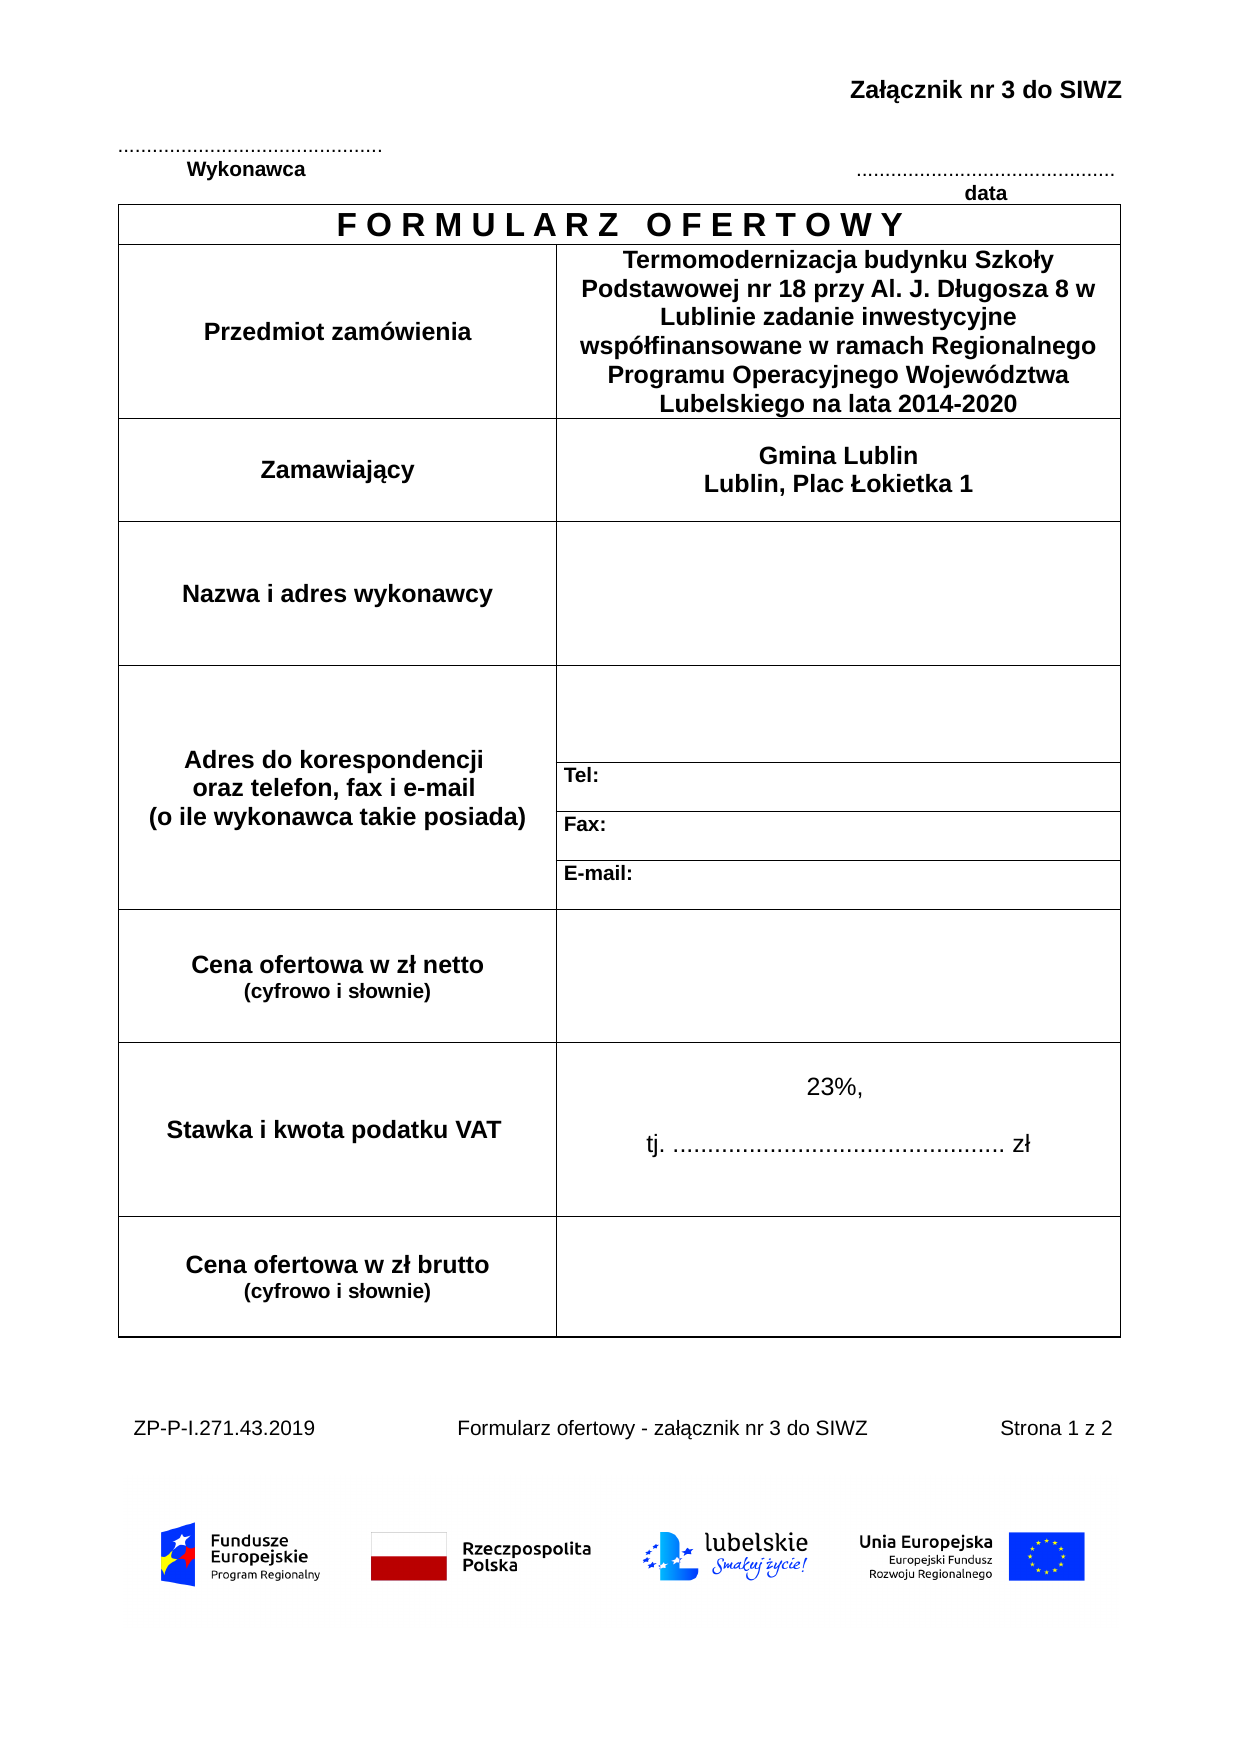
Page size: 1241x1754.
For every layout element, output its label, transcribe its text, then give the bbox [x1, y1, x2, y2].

table_cell Stawka i kwota podatku VAT [119, 1043, 556, 1216]
table_cell 23%, tj. ................................................ zł [557, 1043, 1120, 1216]
table_cell Zamawiający [119, 419, 556, 521]
table_cell Cena ofertowa w zł netto (cyfrowo i słownie) [119, 910, 556, 1042]
table_header F O R M U L A R Z O F E R T O W Y [119, 205, 1120, 244]
text data [117, 180, 1122, 204]
table_cell Fax: [557, 812, 1120, 860]
table_cell Tel: [557, 763, 1120, 811]
table_cell Nazwa i adres wykonawcy [119, 522, 556, 665]
table_cell Termomodernizacja budynku Szkoły Podstawowej nr 18 przy Al. J. Długosza 8 w Lublinie zadanie inwestycyjne współfinansowane w ramach Regionalnego Programu Operacyjnego Województwa Lubelskiego na lata 2014-2020 [557, 245, 1120, 417]
table_cell Cena ofertowa w zł brutto (cyfrowo i słownie) [119, 1217, 556, 1336]
table_cell E-mail: [557, 861, 1120, 909]
text Wykonawca ............................................. [117, 156, 1122, 180]
table_cell [557, 1217, 1120, 1336]
table_cell Gmina Lublin Lublin, Plac Łokietka 1 [557, 419, 1120, 521]
subtitle Załącznik nr 3 do SIWZ [117, 75, 1122, 104]
text .............................................. [117, 132, 1122, 156]
picture [122, 1475, 1119, 1628]
table_cell Adres do korespondencji oraz telefon, fax i e-mail (o ile wykonawca takie posiada) [119, 666, 556, 909]
table_cell Przedmiot zamówienia [119, 245, 556, 417]
table_cell [557, 522, 1120, 665]
table_cell [557, 666, 1120, 762]
table_cell [557, 910, 1120, 1042]
